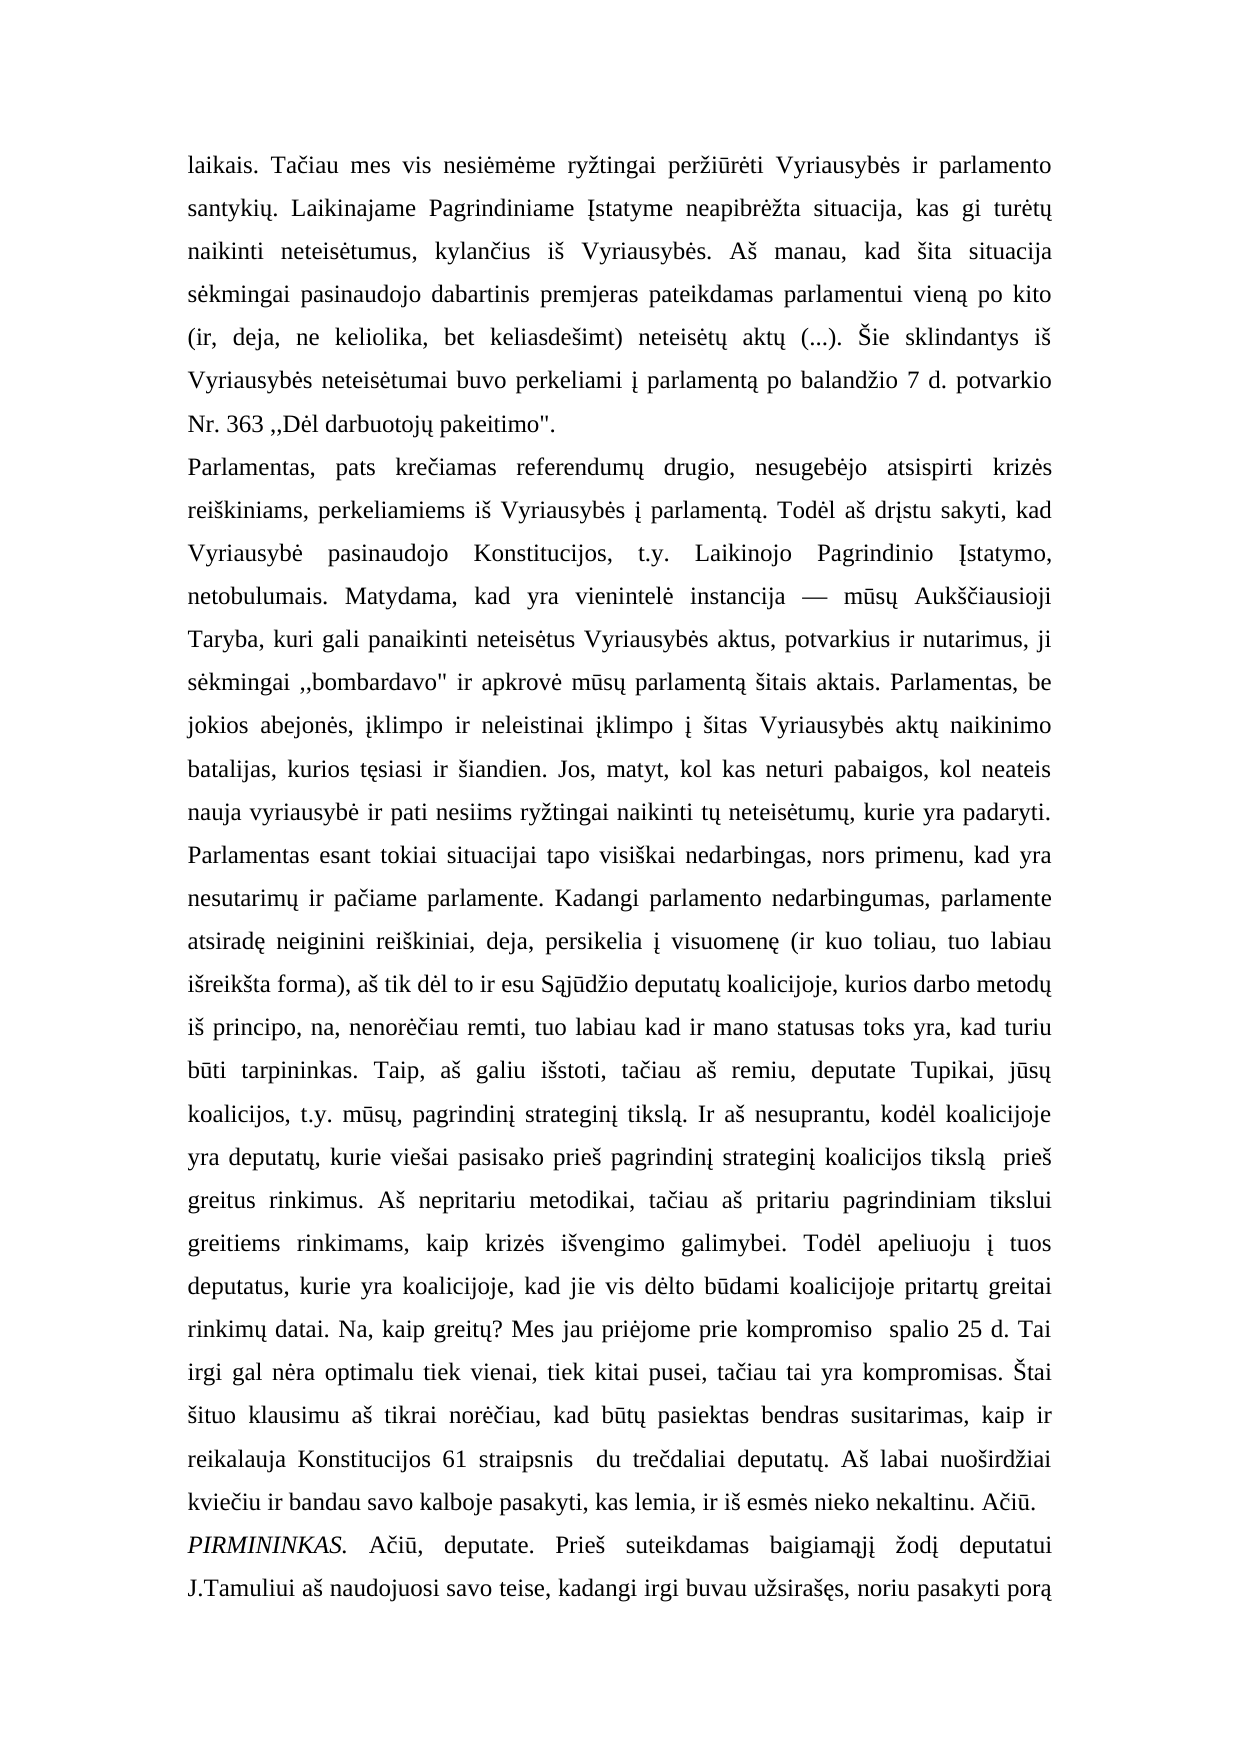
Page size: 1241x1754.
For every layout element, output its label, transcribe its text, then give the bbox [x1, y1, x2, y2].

text PIRMININKAS. Ačiū, deputate. Prieš suteikdamas baigiamąjį žodį deputatui J.Tamuliui aš naudojuosi savo teise, kadangi irgi buvau užsirašęs, noriu pasakyti porą [187, 1530, 1053, 1602]
text laikais. Tačiau mes vis nesiėmėme ryžtingai peržiūrėti Vyriausybės ir parlamento santykių. Laikinajame Pagrindiniame Įstatyme neapibrėžta situacija, kas gi turėtų naikinti neteisėtumus, kylančius iš Vyriausybės. Aš manau, kad šita situacija sėkmingai pasinaudojo dabartinis premjeras pateikdamas parlamentui vieną po kito (ir, deja, ne keliolika, bet keliasdešimt) neteisėtų aktų (...). Šie sklindantys iš Vyriausybės neteisėtumai buvo perkeliami į parlamentą po balandžio 7 d. potvarkio Nr. 363 ,,Dėl darbuotojų pakeitimo". [187, 150, 1053, 437]
text Parlamentas, pats krečiamas referendumų drugio, nesugebėjo atsispirti krizės reiškiniams, perkeliamiems iš Vyriausybės į parlamentą. Todėl aš drįstu sakyti, kad Vyriausybė pasinaudojo Konstitucijos, t.y. Laikinojo Pagrindinio Įstatymo, netobulumais. Matydama, kad yra vienintelė instancija — mūsų Aukščiausioji Taryba, kuri gali panaikinti neteisėtus Vyriausybės aktus, potvarkius ir nutarimus, ji sėkmingai ,,bombardavo" ir apkrovė mūsų parlamentą šitais aktais. Parlamentas, be jokios abejonės, įklimpo ir neleistinai įklimpo į šitas Vyriausybės aktų naikinimo batalijas, kurios tęsiasi ir šiandien. Jos, matyt, kol kas neturi pabaigos, kol neateis nauja vyriausybė ir pati nesiims ryžtingai naikinti tų neteisėtumų, kurie yra padaryti. Parlamentas esant tokiai situacijai tapo visiškai nedarbingas, nors primenu, kad yra nesutarimų ir pačiame parlamente. Kadangi parlamento nedarbingumas, parlamente atsiradę neiginini reiškiniai, deja, persikelia į visuomenę (ir kuo toliau, tuo labiau išreikšta forma), aš tik dėl to ir esu Sąjūdžio deputatų koalicijoje, kurios darbo metodų iš principo, na, nenorėčiau remti, tuo labiau kad ir mano statusas toks yra, kad turiu būti tarpininkas. Taip, aš galiu išstoti, tačiau aš remiu, deputate Tupikai, jūsų koalicijos, t.y. mūsų, pagrindinį strateginį tikslą. Ir aš nesuprantu, kodėl koalicijoje yra deputatų, kurie viešai pasisako prieš pagrindinį strateginį koalicijos tikslą prieš greitus rinkimus. Aš nepritariu metodikai, tačiau aš pritariu pagrindiniam tikslui greitiems rinkimams, kaip krizės išvengimo galimybei. Todėl apeliuoju į tuos deputatus, kurie yra koalicijoje, kad jie vis dėlto būdami koalicijoje pritartų greitai rinkimų datai. Na, kaip greitų? Mes jau priėjome prie kompromiso spalio 25 d. Tai irgi gal nėra optimalu tiek vienai, tiek kitai pusei, tačiau tai yra kompromisas. Štai šituo klausimu aš tikrai norėčiau, kad būtų pasiektas bendras susitarimas, kaip ir reikalauja Konstitucijos 61 straipsnis du trečdaliai deputatų. Aš labai nuoširdžiai kviečiu ir bandau savo kalboje pasakyti, kas lemia, ir iš esmės nieko nekaltinu. Ačiū. [187, 452, 1053, 1516]
